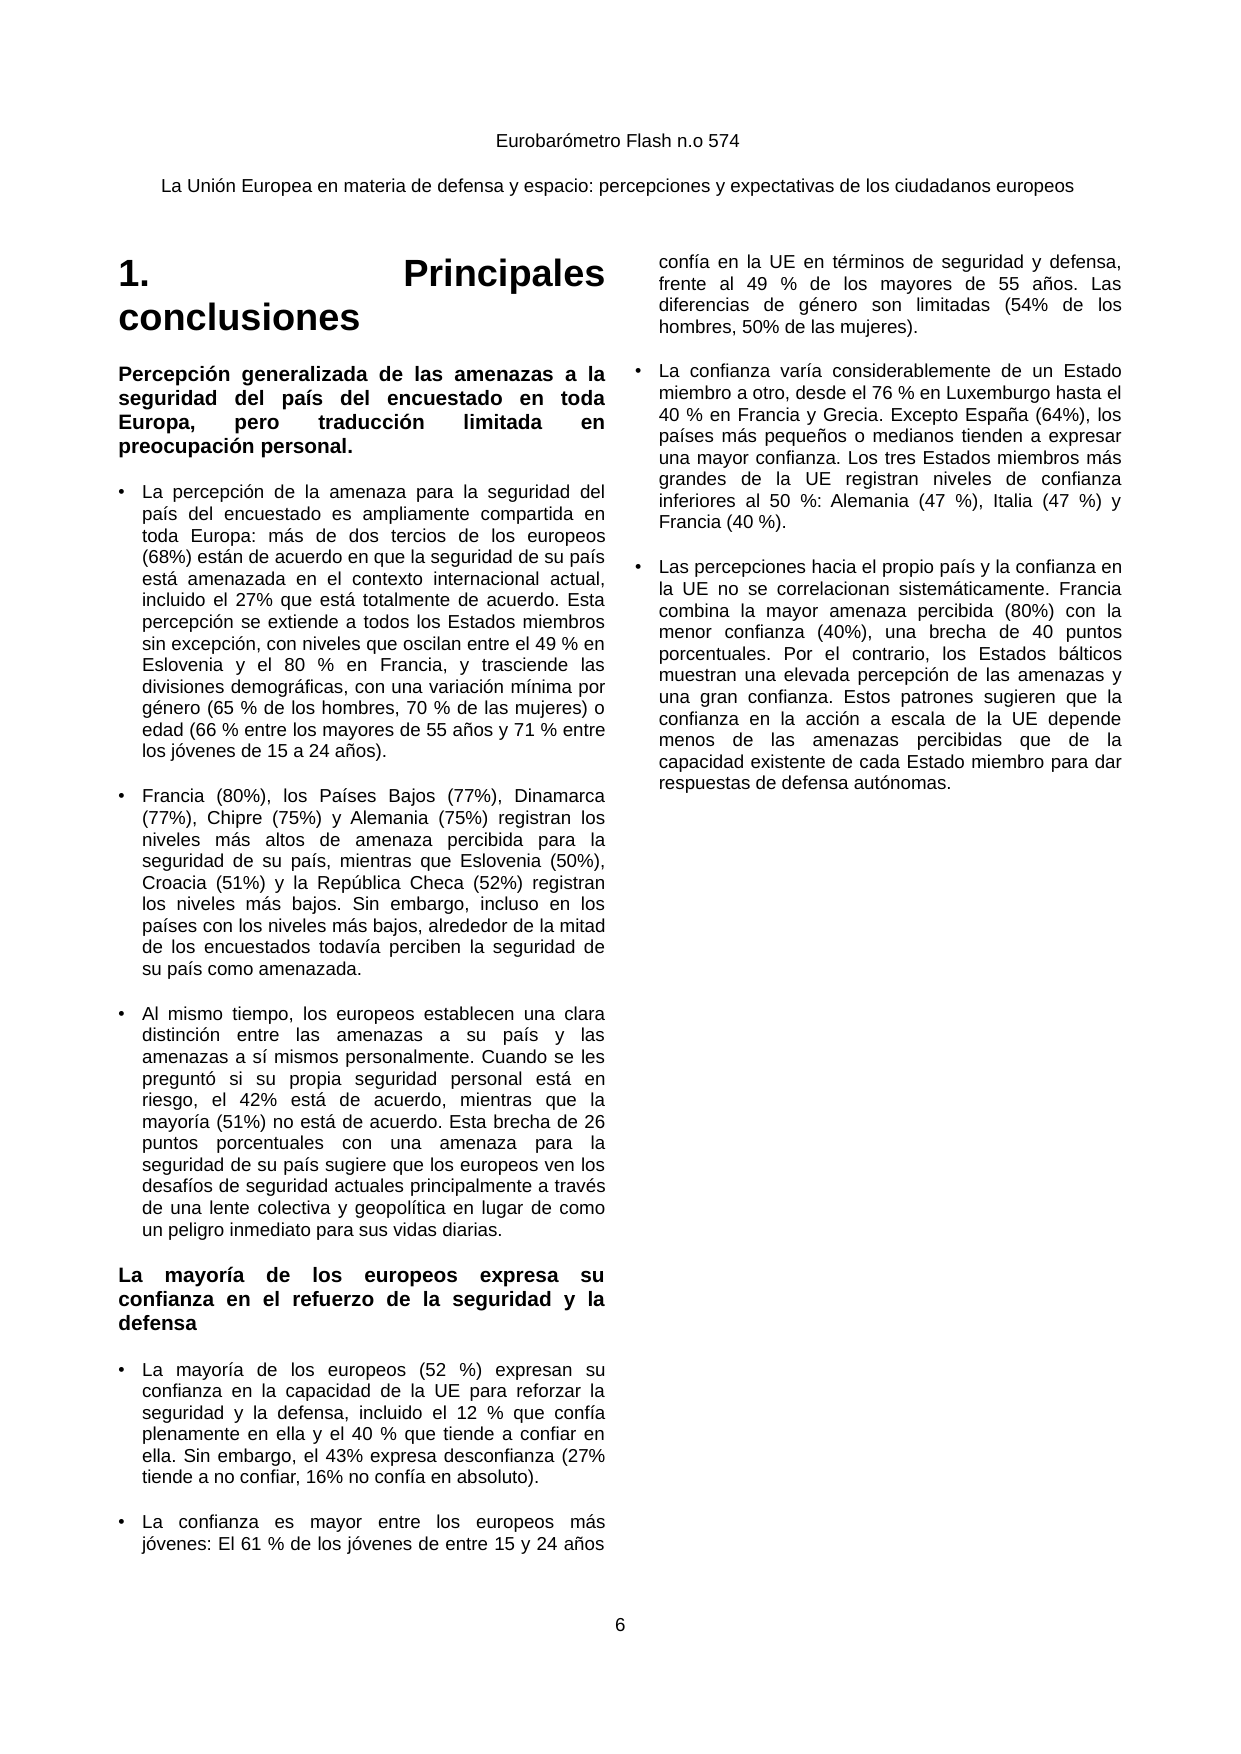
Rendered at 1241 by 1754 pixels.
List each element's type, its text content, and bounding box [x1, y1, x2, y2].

list La confianza varía considerablemente de un Estado miembro a otro, desde el 76 % en Luxemburgo hasta el 40 % en Francia y Grecia. Excepto España (64%), los países más pequeños o medianos tienden a expresar una mayor confianza. Los tres Estados miembros más grandes de la UE registran niveles de confianza inferiores al 50 %: Alemania (47 %), Italia (47 %) y Francia (40 %). [635, 360, 1122, 533]
text Percepción generalizada de las amenazas a la seguridad del país del encuestado en toda Europa, pero traducción limitada en preocupación personal. [118, 362, 605, 458]
list Francia (80%), los Países Bajos (77%), Dinamarca (77%), Chipre (75%) y Alemania (75%) registran los niveles más altos de amenaza percibida para la seguridad de su país, mientras que Eslovenia (50%), Croacia (51%) y la República Checa (52%) registran los niveles más bajos. Sin embargo, incluso en los países con los niveles más bajos, alrededor de la mitad de los encuestados todavía perciben la seguridad de su país como amenazada. [118, 785, 605, 979]
text La mayoría de los europeos expresa su confianza en el refuerzo de la seguridad y la defensa [118, 1263, 605, 1335]
list La confianza es mayor entre los europeos más jóvenes: El 61 % de los jóvenes de entre 15 y 24 años [118, 1511, 605, 1554]
list confía en la UE en términos de seguridad y defensa, frente al 49 % de los mayores de 55 años. Las diferencias de género son limitadas (54% de los hombres, 50% de las mujeres). [635, 251, 1122, 337]
list La mayoría de los europeos (52 %) expresan su confianza en la capacidad de la UE para reforzar la seguridad y la defensa, incluido el 12 % que confía plenamente en ella y el 40 % que tiende a confiar en ella. Sin embargo, el 43% expresa desconfianza (27% tiende a no confiar, 16% no confía en absoluto). [118, 1358, 605, 1488]
list Al mismo tiempo, los europeos establecen una clara distinción entre las amenazas a su país y las amenazas a sí mismos personalmente. Cuando se les preguntó si su propia seguridad personal está en riesgo, el 42% está de acuerdo, mientras que la mayoría (51%) no está de acuerdo. Esta brecha de 26 puntos porcentuales con una amenaza para la seguridad de su país sugiere que los europeos ven los desafíos de seguridad actuales principalmente a través de una lente colectiva y geopolítica en lugar de como un peligro inmediato para sus vidas diarias. [118, 1003, 605, 1240]
subtitle 1. Principales conclusiones [118, 251, 605, 338]
list La percepción de la amenaza para la seguridad del país del encuestado es ampliamente compartida en toda Europa: más de dos tercios de los europeos (68%) están de acuerdo en que la seguridad de su país está amenazada en el contexto internacional actual, incluido el 27% que está totalmente de acuerdo. Esta percepción se extiende a todos los Estados miembros sin excepción, con niveles que oscilan entre el 49 % en Eslovenia y el 80 % en Francia, y trasciende las divisiones demográficas, con una variación mínima por género (65 % de los hombres, 70 % de las mujeres) o edad (66 % entre los mayores de 55 años y 71 % entre los jóvenes de 15 a 24 años). [118, 481, 605, 762]
list Las percepciones hacia el propio país y la confianza en la UE no se correlacionan sistemáticamente. Francia combina la mayor amenaza percibida (80%) con la menor confianza (40%), una brecha de 40 puntos porcentuales. Por el contrario, los Estados bálticos muestran una elevada percepción de las amenazas y una gran confianza. Estos patrones sugieren que la confianza en la acción a escala de la UE depende menos de las amenazas percibidas que de la capacidad existente de cada Estado miembro para dar respuestas de defensa autónomas. [635, 556, 1122, 793]
